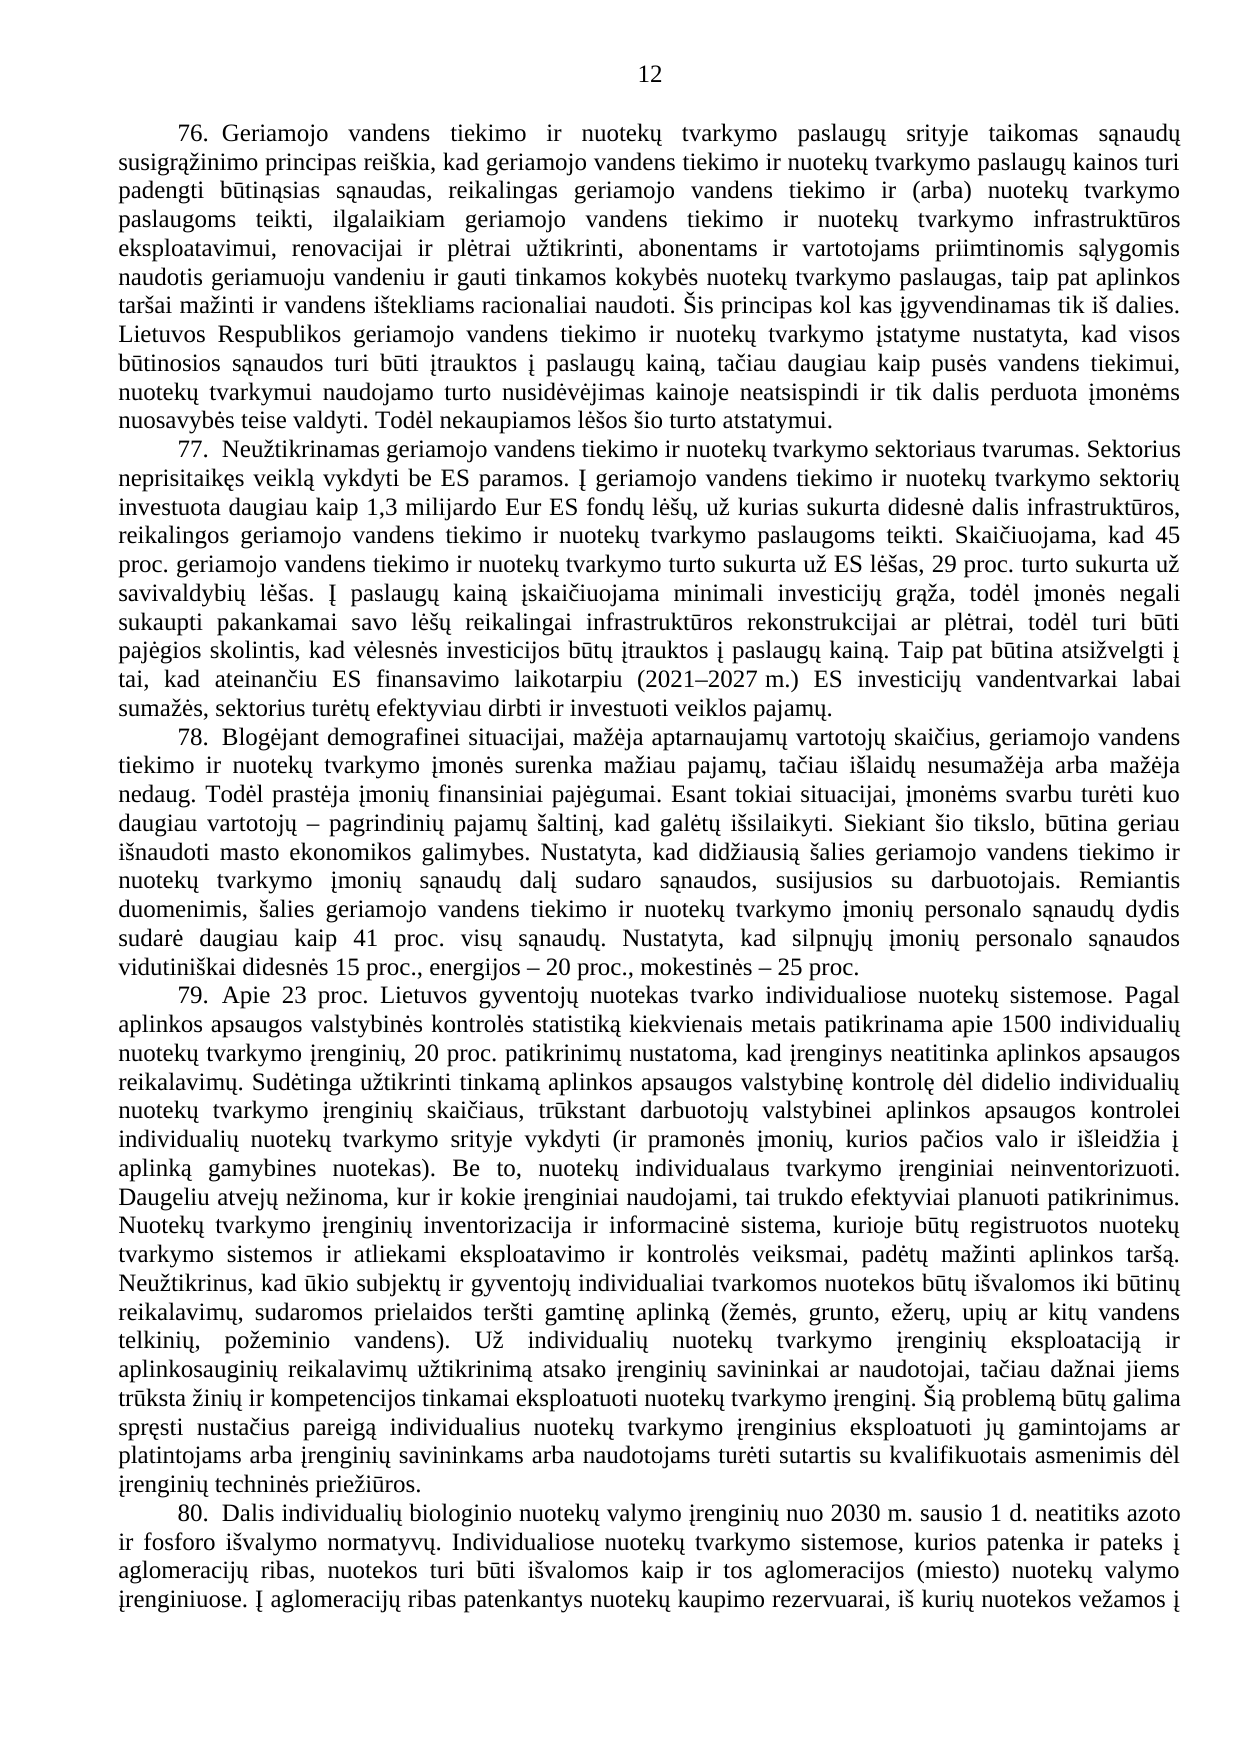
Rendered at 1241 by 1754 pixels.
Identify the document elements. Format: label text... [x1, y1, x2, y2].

text 79. Apie 23 proc. Lietuvos gyventojų nuotekas tvarko individualiose nuotekų sistemose. Pagal aplinkos apsaugos valstybinės kontrolės statistiką kiekvienais metais patikrinama apie 1500 individualių nuotekų tvarkymo įrenginių, 20 proc. patikrinimų nustatoma, kad įrenginys neatitinka aplinkos apsaugos reikalavimų. Sudėtinga užtikrinti tinkamą aplinkos apsaugos valstybinę kontrolę dėl didelio individualių nuotekų tvarkymo įrenginių skaičiaus, trūkstant darbuotojų valstybinei aplinkos apsaugos kontrolei individualių nuotekų tvarkymo srityje vykdyti (ir pramonės įmonių, kurios pačios valo ir išleidžia į aplinką gamybines nuotekas). Be to, nuotekų individualaus tvarkymo įrenginiai neinventorizuoti. Daugeliu atvejų nežinoma, kur ir kokie įrenginiai naudojami, tai trukdo efektyviai planuoti patikrinimus. Nuotekų tvarkymo įrenginių inventorizacija ir informacinė sistema, kurioje būtų registruotos nuotekų tvarkymo sistemos ir atliekami eksploatavimo ir kontrolės veiksmai, padėtų mažinti aplinkos taršą. Neužtikrinus, kad ūkio subjektų ir gyventojų individualiai tvarkomos nuotekos būtų išvalomos iki būtinų reikalavimų, sudaromos prielaidos teršti gamtinę aplinką (žemės, grunto, ežerų, upių ar kitų vandens telkinių, požeminio vandens). Už individualių nuotekų tvarkymo įrenginių eksploataciją ir aplinkosauginių reikalavimų užtikrinimą atsako įrenginių savininkai ar naudotojai, tačiau dažnai jiems trūksta žinių ir kompetencijos tinkamai eksploatuoti nuotekų tvarkymo įrenginį. Šią problemą būtų galima spręsti nustačius pareigą individualius nuotekų tvarkymo įrenginius eksploatuoti jų gamintojams ar platintojams arba įrenginių savininkams arba naudotojams turėti sutartis su kvalifikuotais asmenimis dėl įrenginių techninės priežiūros. [118, 981, 1181, 1498]
text 77. Neužtikrinamas geriamojo vandens tiekimo ir nuotekų tvarkymo sektoriaus tvarumas. Sektorius neprisitaikęs veiklą vykdyti be ES paramos. Į geriamojo vandens tiekimo ir nuotekų tvarkymo sektorių investuota daugiau kaip 1,3 milijardo Eur ES fondų lėšų, už kurias sukurta didesnė dalis infrastruktūros, reikalingos geriamojo vandens tiekimo ir nuotekų tvarkymo paslaugoms teikti. Skaičiuojama, kad 45 proc. geriamojo vandens tiekimo ir nuotekų tvarkymo turto sukurta už ES lėšas, 29 proc. turto sukurta už savivaldybių lėšas. Į paslaugų kainą įskaičiuojama minimali investicijų grąža, todėl įmonės negali sukaupti pakankamai savo lėšų reikalingai infrastruktūros rekonstrukcijai ar plėtrai, todėl turi būti pajėgios skolintis, kad vėlesnės investicijos būtų įtrauktos į paslaugų kainą. Taip pat būtina atsižvelgti į tai, kad ateinančiu ES finansavimo laikotarpiu (2021–2027 m.) ES investicijų vandentvarkai labai sumažės, sektorius turėtų efektyviau dirbti ir investuoti veiklos pajamų. [118, 434, 1181, 722]
text 76. Geriamojo vandens tiekimo ir nuotekų tvarkymo paslaugų srityje taikomas sąnaudų susigrąžinimo principas reiškia, kad geriamojo vandens tiekimo ir nuotekų tvarkymo paslaugų kainos turi padengti būtinąsias sąnaudas, reikalingas geriamojo vandens tiekimo ir (arba) nuotekų tvarkymo paslaugoms teikti, ilgalaikiam geriamojo vandens tiekimo ir nuotekų tvarkymo infrastruktūros eksploatavimui, renovacijai ir plėtrai užtikrinti, abonentams ir vartotojams priimtinomis sąlygomis naudotis geriamuoju vandeniu ir gauti tinkamos kokybės nuotekų tvarkymo paslaugas, taip pat aplinkos taršai mažinti ir vandens ištekliams racionaliai naudoti. Šis principas kol kas įgyvendinamas tik iš dalies. Lietuvos Respublikos geriamojo vandens tiekimo ir nuotekų tvarkymo įstatyme nustatyta, kad visos būtinosios sąnaudos turi būti įtrauktos į paslaugų kainą, tačiau daugiau kaip pusės vandens tiekimui, nuotekų tvarkymui naudojamo turto nusidėvėjimas kainoje neatsispindi ir tik dalis perduota įmonėms nuosavybės teise valdyti. Todėl nekaupiamos lėšos šio turto atstatymui. [118, 118, 1181, 434]
text 78. Blogėjant demografinei situacijai, mažėja aptarnaujamų vartotojų skaičius, geriamojo vandens tiekimo ir nuotekų tvarkymo įmonės surenka mažiau pajamų, tačiau išlaidų nesumažėja arba mažėja nedaug. Todėl prastėja įmonių finansiniai pajėgumai. Esant tokiai situacijai, įmonėms svarbu turėti kuo daugiau vartotojų – pagrindinių pajamų šaltinį, kad galėtų išsilaikyti. Siekiant šio tikslo, būtina geriau išnaudoti masto ekonomikos galimybes. Nustatyta, kad didžiausią šalies geriamojo vandens tiekimo ir nuotekų tvarkymo įmonių sąnaudų dalį sudaro sąnaudos, susijusios su darbuotojais. Remiantis duomenimis, šalies geriamojo vandens tiekimo ir nuotekų tvarkymo įmonių personalo sąnaudų dydis sudarė daugiau kaip 41 proc. visų sąnaudų. Nustatyta, kad silpnųjų įmonių personalo sąnaudos vidutiniškai didesnės 15 proc., energijos – 20 proc., mokestinės – 25 proc. [118, 722, 1181, 981]
text 80. Dalis individualių biologinio nuotekų valymo įrenginių nuo 2030 m. sausio 1 d. neatitiks azoto ir fosforo išvalymo normatyvų. Individualiose nuotekų tvarkymo sistemose, kurios patenka ir pateks į aglomeracijų ribas, nuotekos turi būti išvalomos kaip ir tos aglomeracijos (miesto) nuotekų valymo įrenginiuose. Į aglomeracijų ribas patenkantys nuotekų kaupimo rezervuarai, iš kurių nuotekos vežamos į [118, 1498, 1181, 1613]
